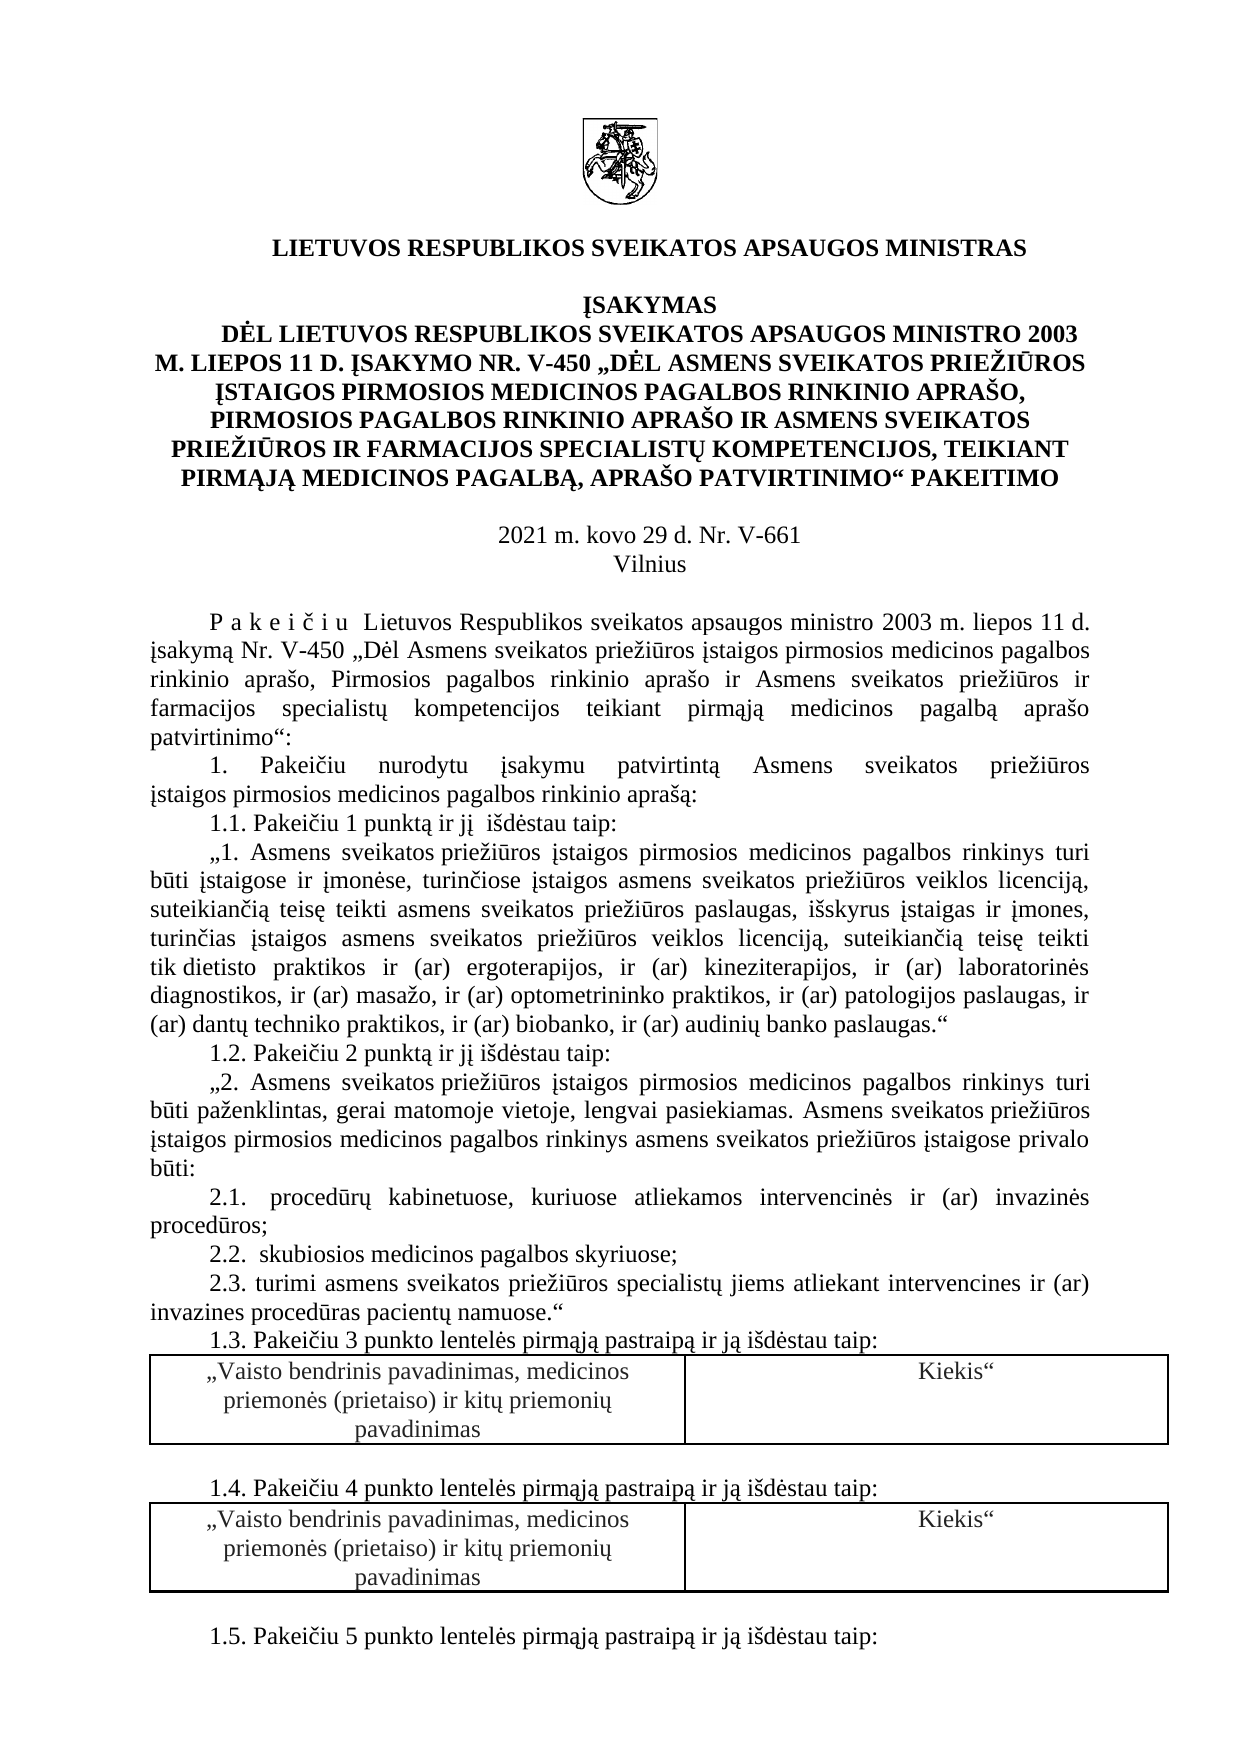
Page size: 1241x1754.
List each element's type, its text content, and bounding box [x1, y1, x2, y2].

text LIETUVOS RESPUBLIKOS SVEIKATOS APSAUGOS MINISTRAS [150, 233, 1090, 262]
text 2.2. skubiosios medicinos pagalbos skyriuose; [150, 1239, 1090, 1268]
text 1. Pakeičiu nurodytu įsakymu patvirtintą Asmens sveikatos priežiūros įstaigos pirmosios medicinos pagalbos rinkinio aprašą: [150, 750, 1090, 808]
text 1.5. Pakeičiu 5 punkto lentelės pirmąją pastraipą ir ją išdėstau taip: [150, 1621, 1090, 1650]
text ĮSAKYMAS [150, 290, 1090, 319]
table_header Kiekis“ [686, 1356, 1167, 1442]
text 2.1. procedūrų kabinetuose, kuriuose atliekamos intervencinės ir (ar) invazinės procedūros; [150, 1182, 1090, 1239]
text 2.3. turimi asmens sveikatos priežiūros specialistų jiems atliekant intervencines ir (ar) invazines procedūras pacientų namuose.“ [150, 1268, 1090, 1325]
table_header „Vaisto bendrinis pavadinimas, medicinos priemonės (prietaiso) ir kitų priemonių pavadinimas [151, 1356, 684, 1442]
text „2. Asmens sveikatos priežiūros įstaigos pirmosios medicinos pagalbos rinkinys turi būti paženklintas, gerai matomoje vietoje, lengvai pasiekiamas. Asmens sveikatos priežiūros įstaigos pirmosios medicinos pagalbos rinkinys asmens sveikatos priežiūros įstaigose privalo būti: [150, 1067, 1090, 1182]
text DĖL LIETUVOS RESPUBLIKOS SVEIKATOS APSAUGOS MINISTRO 2003 M. LIEPOS 11 D. ĮSAKYMO NR. V-450 „DĖL ASMENS SVEIKATOS PRIEŽIŪROS ĮSTAIGOS PIRMOSIOS MEDICINOS PAGALBOS RINKINIO APRAŠO, PIRMOSIOS PAGALBOS RINKINIO APRAŠO IR ASMENS SVEIKATOS PRIEŽIŪROS IR FARMACIJOS SPECIALISTŲ KOMPETENCIJOS, TEIKIANT PIRMĄJĄ MEDICINOS PAGALBĄ, APRAŠO PATVIRTINIMO“ PAKEITIMO [150, 319, 1090, 492]
text 1.2. Pakeičiu 2 punktą ir jį išdėstau taip: [150, 1038, 1090, 1067]
table_header Kiekis“ [686, 1504, 1167, 1590]
text P a k e i č i u Lietuvos Respublikos sveikatos apsaugos ministro 2003 m. liepos 11 d. įsakymą Nr. V-450 „Dėl Asmens sveikatos priežiūros įstaigos pirmosios medicinos pagalbos rinkinio aprašo, Pirmosios pagalbos rinkinio aprašo ir Asmens sveikatos priežiūros ir farmacijos specialistų kompetencijos teikiant pirmąją medicinos pagalbą aprašo patvirtinimo“: [150, 607, 1090, 750]
text 2021 m. kovo 29 d. Nr. V-661 [150, 520, 1090, 549]
text 1.3. Pakeičiu 3 punkto lentelės pirmąją pastraipą ir ją išdėstau taip: [150, 1325, 1090, 1354]
text Vilnius [150, 549, 1090, 578]
table_header „Vaisto bendrinis pavadinimas, medicinos priemonės (prietaiso) ir kitų priemonių pavadinimas [151, 1504, 684, 1590]
text 1.1. Pakeičiu 1 punktą ir jį išdėstau taip: [150, 808, 1090, 837]
text 1.4. Pakeičiu 4 punkto lentelės pirmąją pastraipą ir ją išdėstau taip: [150, 1473, 1090, 1502]
text „1. Asmens sveikatos priežiūros įstaigos pirmosios medicinos pagalbos rinkinys turi būti įstaigose ir įmonėse, turinčiose įstaigos asmens sveikatos priežiūros veiklos licenciją, suteikiančią teisę teikti asmens sveikatos priežiūros paslaugas, išskyrus įstaigas ir įmones, turinčias įstaigos asmens sveikatos priežiūros veiklos licenciją, suteikiančią teisę teikti tik dietisto praktikos ir (ar) ergoterapijos, ir (ar) kineziterapijos, ir (ar) laboratorinės diagnostikos, ir (ar) masažo, ir (ar) optometrininko praktikos, ir (ar) patologijos paslaugas, ir (ar) dantų techniko praktikos, ir (ar) biobanko, ir (ar) audinių banko paslaugas.“ [150, 837, 1090, 1038]
